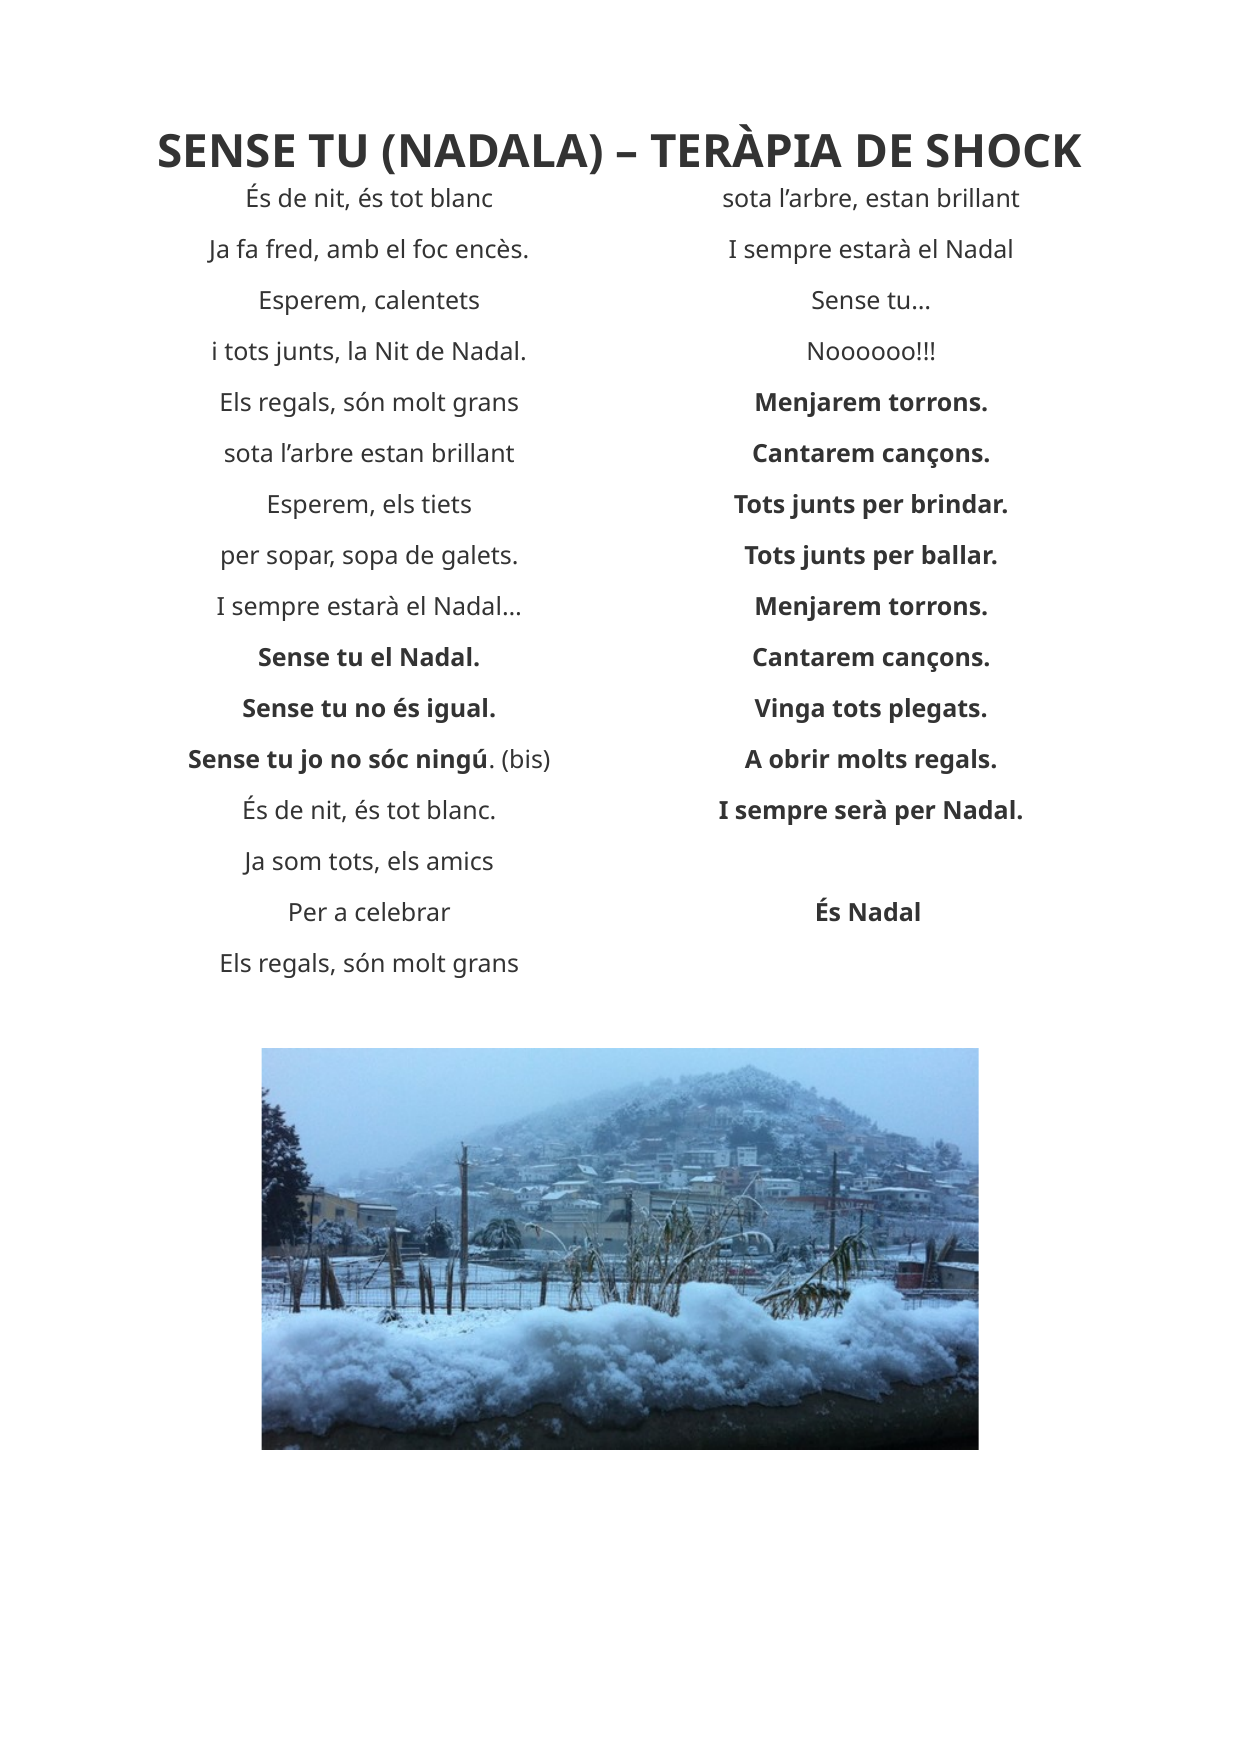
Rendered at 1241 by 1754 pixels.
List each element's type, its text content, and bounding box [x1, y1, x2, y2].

text SENSE TU (NADALA) – TERÀPIA DE SHOCK [118, 118, 1122, 181]
text És de nit, és tot blanc Ja fa fred, amb el foc encès. Esperem, calentets i tots junts, la Nit de Nadal. Els regals, són molt grans sota l’arbre estan brillant Esperem, els tiets per sopar, sopa de galets. I sempre estarà el Nadal… Sense tu el Nadal. Sense tu no és igual. Sense tu jo no sóc ningú. (bis) És de nit, és tot blanc. Ja som tots, els amics Per a celebrar Els regals, són molt grans sota l’arbre, estan brillant I sempre estarà el Nadal Sense tu… Noooooo!!! Menjarem torrons. Cantarem cançons. Tots junts per brindar. Tots junts per ballar. Menjarem torrons. Cantarem cançons. Vinga tots plegats. A obrir molts regals. I sempre serà per Nadal. És Nadal [118, 181, 1122, 980]
picture [261, 1048, 979, 1450]
